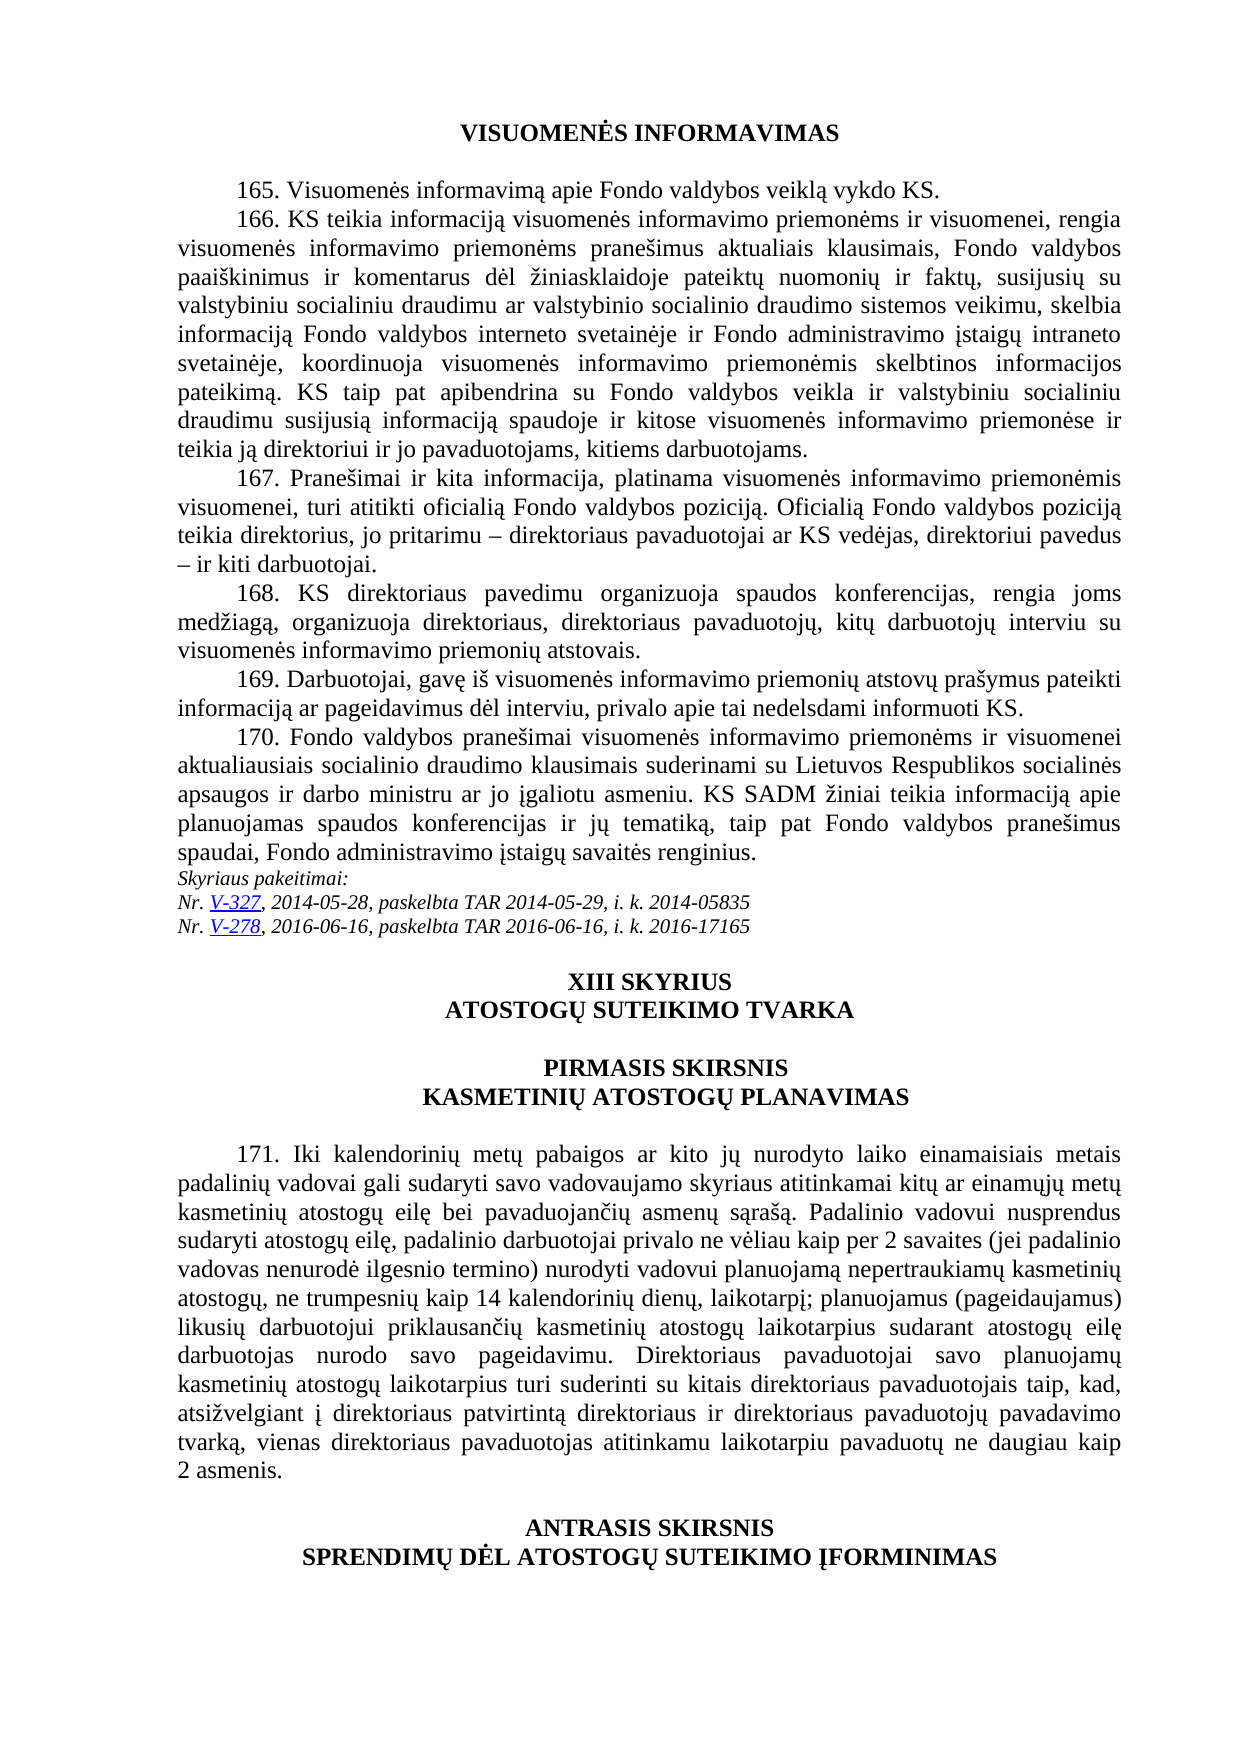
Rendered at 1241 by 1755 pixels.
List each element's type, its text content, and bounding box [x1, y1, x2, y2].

text 166. KS teikia informaciją visuomenės informavimo priemonėms ir visuomenei, rengia visuomenės informavimo priemonėms pranešimus aktualiais klausimais, Fondo valdybos paaiškinimus ir komentarus dėl žiniasklaidoje pateiktų nuomonių ir faktų, susijusių su valstybiniu socialiniu draudimu ar valstybinio socialinio draudimo sistemos veikimu, skelbia informaciją Fondo valdybos interneto svetainėje ir Fondo administravimo įstaigų intraneto svetainėje, koordinuoja visuomenės informavimo priemonėmis skelbtinos informacijos pateikimą. KS taip pat apibendrina su Fondo valdybos veikla ir valstybiniu socialiniu draudimu susijusią informaciją spaudoje ir kitose visuomenės informavimo priemonėse ir teikia ją direktoriui ir jo pavaduotojams, kitiems darbuotojams. [177, 204, 1122, 463]
text Skyriaus pakeitimai: [177, 866, 1122, 890]
text 167. Pranešimai ir kita informacija, platinama visuomenės informavimo priemonėmis visuomenei, turi atitikti oficialią Fondo valdybos poziciją. Oficialią Fondo valdybos poziciją teikia direktorius, jo pritarimu – direktoriaus pavaduotojai ar KS vedėjas, direktoriui pavedus – ir kiti darbuotojai. [177, 463, 1122, 578]
text 171. Iki kalendorinių metų pabaigos ar kito jų nurodyto laiko einamaisiais metais padalinių vadovai gali sudaryti savo vadovaujamo skyriaus atitinkamai kitų ar einamųjų metų kasmetinių atostogų eilę bei pavaduojančių asmenų sąrašą. Padalinio vadovui nusprendus sudaryti atostogų eilę, padalinio darbuotojai privalo ne vėliau kaip per 2 savaites (jei padalinio vadovas nenurodė ilgesnio termino) nurodyti vadovui planuojamą nepertraukiamų kasmetinių atostogų, ne trumpesnių kaip 14 kalendorinių dienų, laikotarpį; planuojamus (pageidaujamus) likusių darbuotojui priklausančių kasmetinių atostogų laikotarpius sudarant atostogų eilę darbuotojas nurodo savo pageidavimu. Direktoriaus pavaduotojai savo planuojamų kasmetinių atostogų laikotarpius turi suderinti su kitais direktoriaus pavaduotojais taip, kad, atsižvelgiant į direktoriaus patvirtintą direktoriaus ir direktoriaus pavaduotojų pavadavimo tvarką, vienas direktoriaus pavaduotojas atitinkamu laikotarpiu pavaduotų ne daugiau kaip 2 asmenis. [177, 1139, 1122, 1484]
text 169. Darbuotojai, gavę iš visuomenės informavimo priemonių atstovų prašymus pateikti informaciją ar pageidavimus dėl interviu, privalo apie tai nedelsdami informuoti KS. [177, 664, 1122, 722]
text VISUOMENĖS INFORMAVIMAS [177, 118, 1122, 147]
text XIII skyrius [177, 967, 1122, 995]
text Nr. V-327, 2014-05-28, paskelbta TAR 2014-05-29, i. k. 2014-05835 [177, 890, 1122, 914]
text Pirmasis skirsnis [177, 1053, 1122, 1082]
text 165. Visuomenės informavimą apie Fondo valdybos veiklą vykdo KS. [177, 176, 1122, 204]
text ATOSTOGŲ SUTEIKIMO TVARKA [177, 995, 1122, 1024]
text Nr. V-278, 2016-06-16, paskelbta TAR 2016-06-16, i. k. 2016-17165 [177, 914, 1122, 938]
text antrasis skirsnis [177, 1513, 1122, 1542]
text Kasmetinių atostogų planavimas [177, 1082, 1122, 1110]
text sprendimų dėl atostogų suteikimo įforminimas [177, 1542, 1122, 1570]
text 168. KS direktoriaus pavedimu organizuoja spaudos konferencijas, rengia joms medžiagą, organizuoja direktoriaus, direktoriaus pavaduotojų, kitų darbuotojų interviu su visuomenės informavimo priemonių atstovais. [177, 578, 1122, 664]
text 170. Fondo valdybos pranešimai visuomenės informavimo priemonėms ir visuomenei aktualiausiais socialinio draudimo klausimais suderinami su Lietuvos Respublikos socialinės apsaugos ir darbo ministru ar jo įgaliotu asmeniu. KS SADM žiniai teikia informaciją apie planuojamas spaudos konferencijas ir jų tematiką, taip pat Fondo valdybos pranešimus spaudai, Fondo administravimo įstaigų savaitės renginius. [177, 722, 1122, 866]
